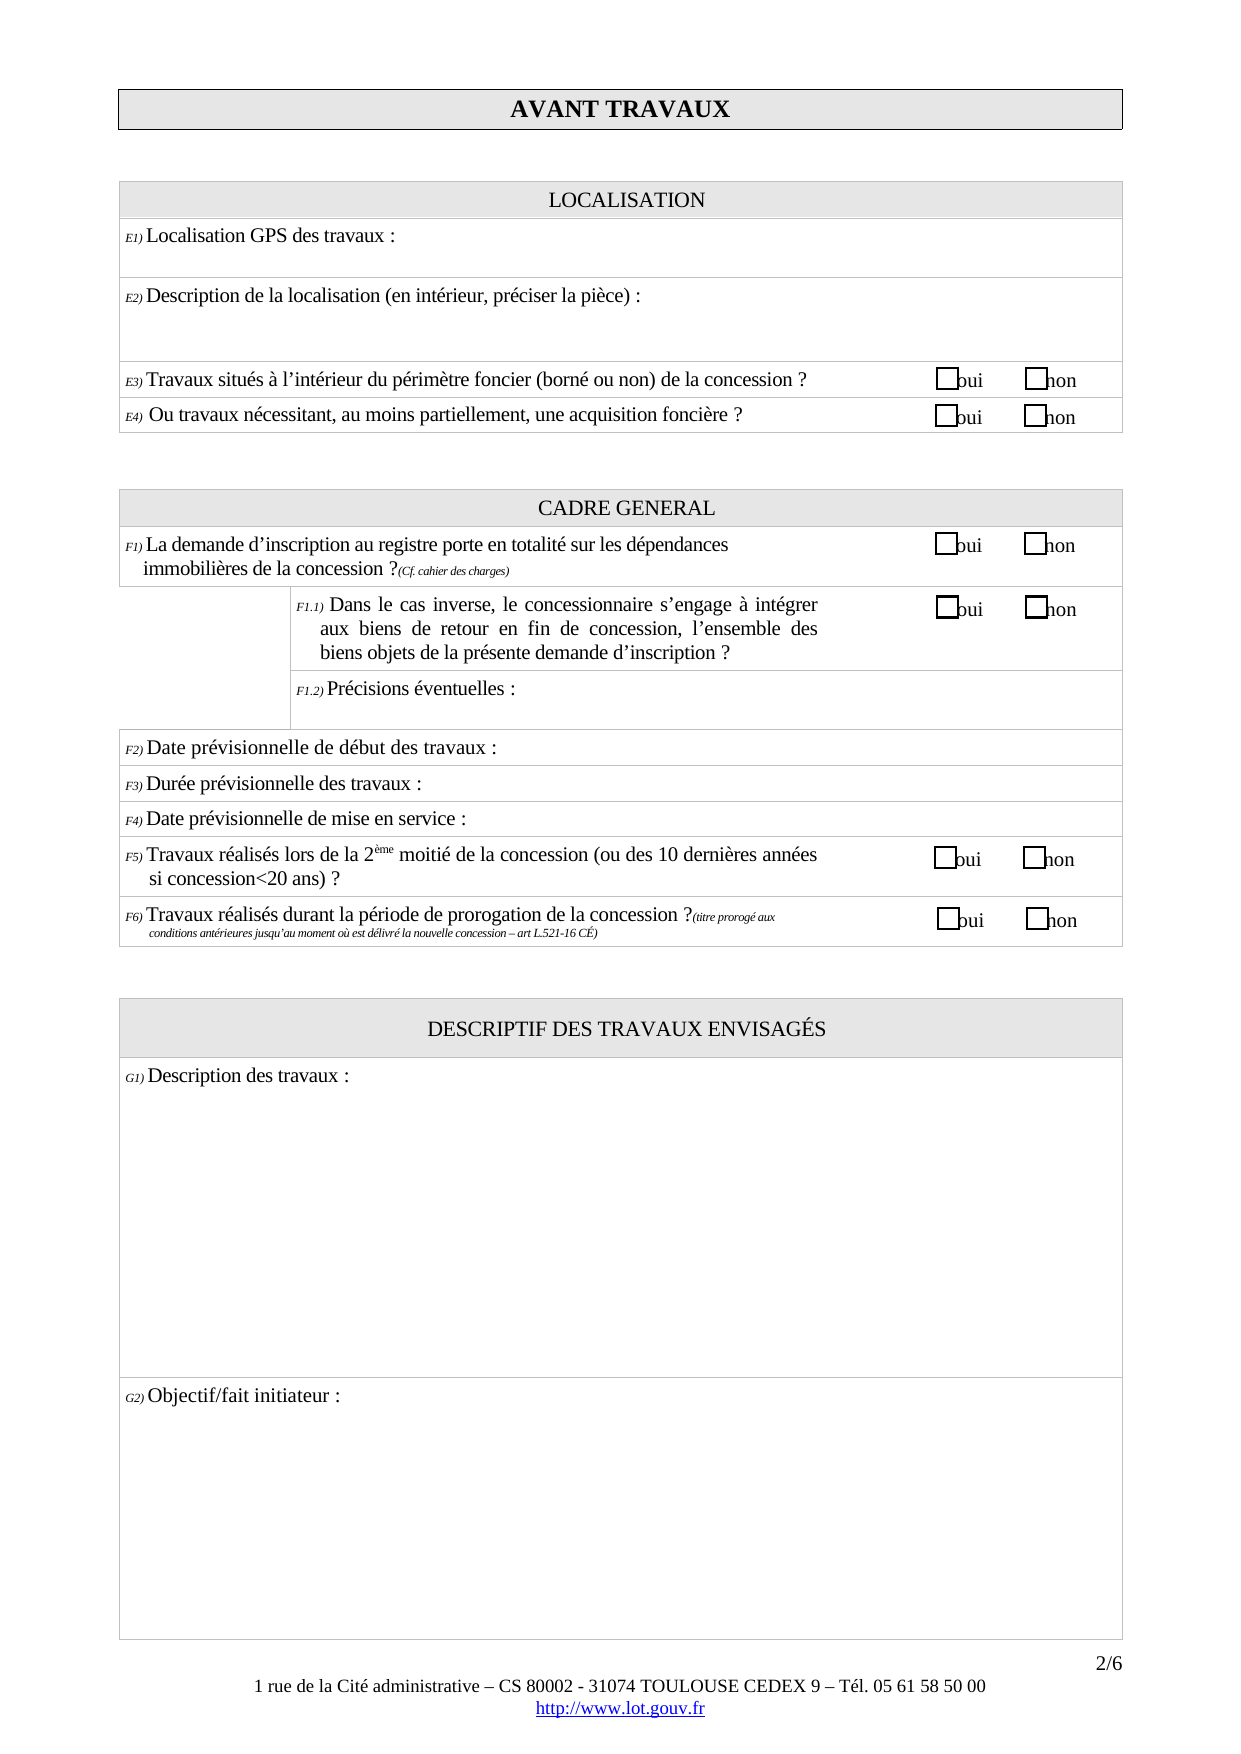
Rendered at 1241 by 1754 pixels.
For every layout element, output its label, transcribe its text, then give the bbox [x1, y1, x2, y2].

table_header LOCALISATION [120, 182, 1122, 217]
table_cell E4) Ou travaux nécessitant, au moins partiellement, une acquisition foncière ? [120, 398, 824, 432]
table_cell G2) Objectif/fait initiateur : [120, 1378, 1122, 1639]
table_cell [824, 837, 1122, 896]
table_header DESCRIPTIF DES TRAVAUX ENVISAGÉS [120, 999, 1122, 1057]
table_cell E2) Description de la localisation (en intérieur, préciser la pièce) : [120, 278, 824, 361]
table_cell [824, 362, 1122, 397]
table_cell F1.1) Dans le cas inverse, le concessionnaire s’engage à intégrer aux biens de retour en fin de concession, l’ensemble des biens objets de la présente demande d’inscription ? [291, 587, 824, 669]
table_cell [824, 897, 1122, 946]
table_cell F3) Durée prévisionnelle des travaux : [120, 766, 1122, 801]
table_cell [120, 587, 290, 669]
table_cell F6) Travaux réalisés durant la période de prorogation de la concession ?(titre prorogé aux conditions antérieures jusqu’au moment où est délivré la nouvelle concession – art L.521-16 CÉ) [120, 897, 824, 946]
table_cell [824, 278, 1122, 361]
table_cell [120, 670, 290, 729]
table_cell E3) Travaux situés à l’intérieur du périmètre foncier (borné ou non) de la concession ? [120, 362, 824, 397]
table_header CADRE GENERAL [120, 490, 1122, 526]
table_cell [824, 527, 1122, 586]
table_cell F1.2) Précisions éventuelles : [291, 671, 1122, 729]
table_cell G1) Description des travaux : [120, 1058, 1122, 1377]
table_cell [824, 398, 1122, 432]
table_cell [824, 587, 1122, 669]
table_cell F1) La demande d’inscription au registre porte en totalité sur les dépendances immobilières de la concession ?(Cf. cahier des charges) [120, 527, 824, 586]
table_cell F4) Date prévisionnelle de mise en service : [120, 802, 1122, 836]
table_cell F2) Date prévisionnelle de début des travaux : [120, 730, 1122, 765]
table_header AVANT TRAVAUX [119, 90, 1122, 129]
table_cell E1) Localisation GPS des travaux : [120, 219, 1122, 277]
table_cell F5) Travaux réalisés lors de la 2ème moitié de la concession (ou des 10 dernières années si concession<20 ans) ? [120, 837, 824, 896]
